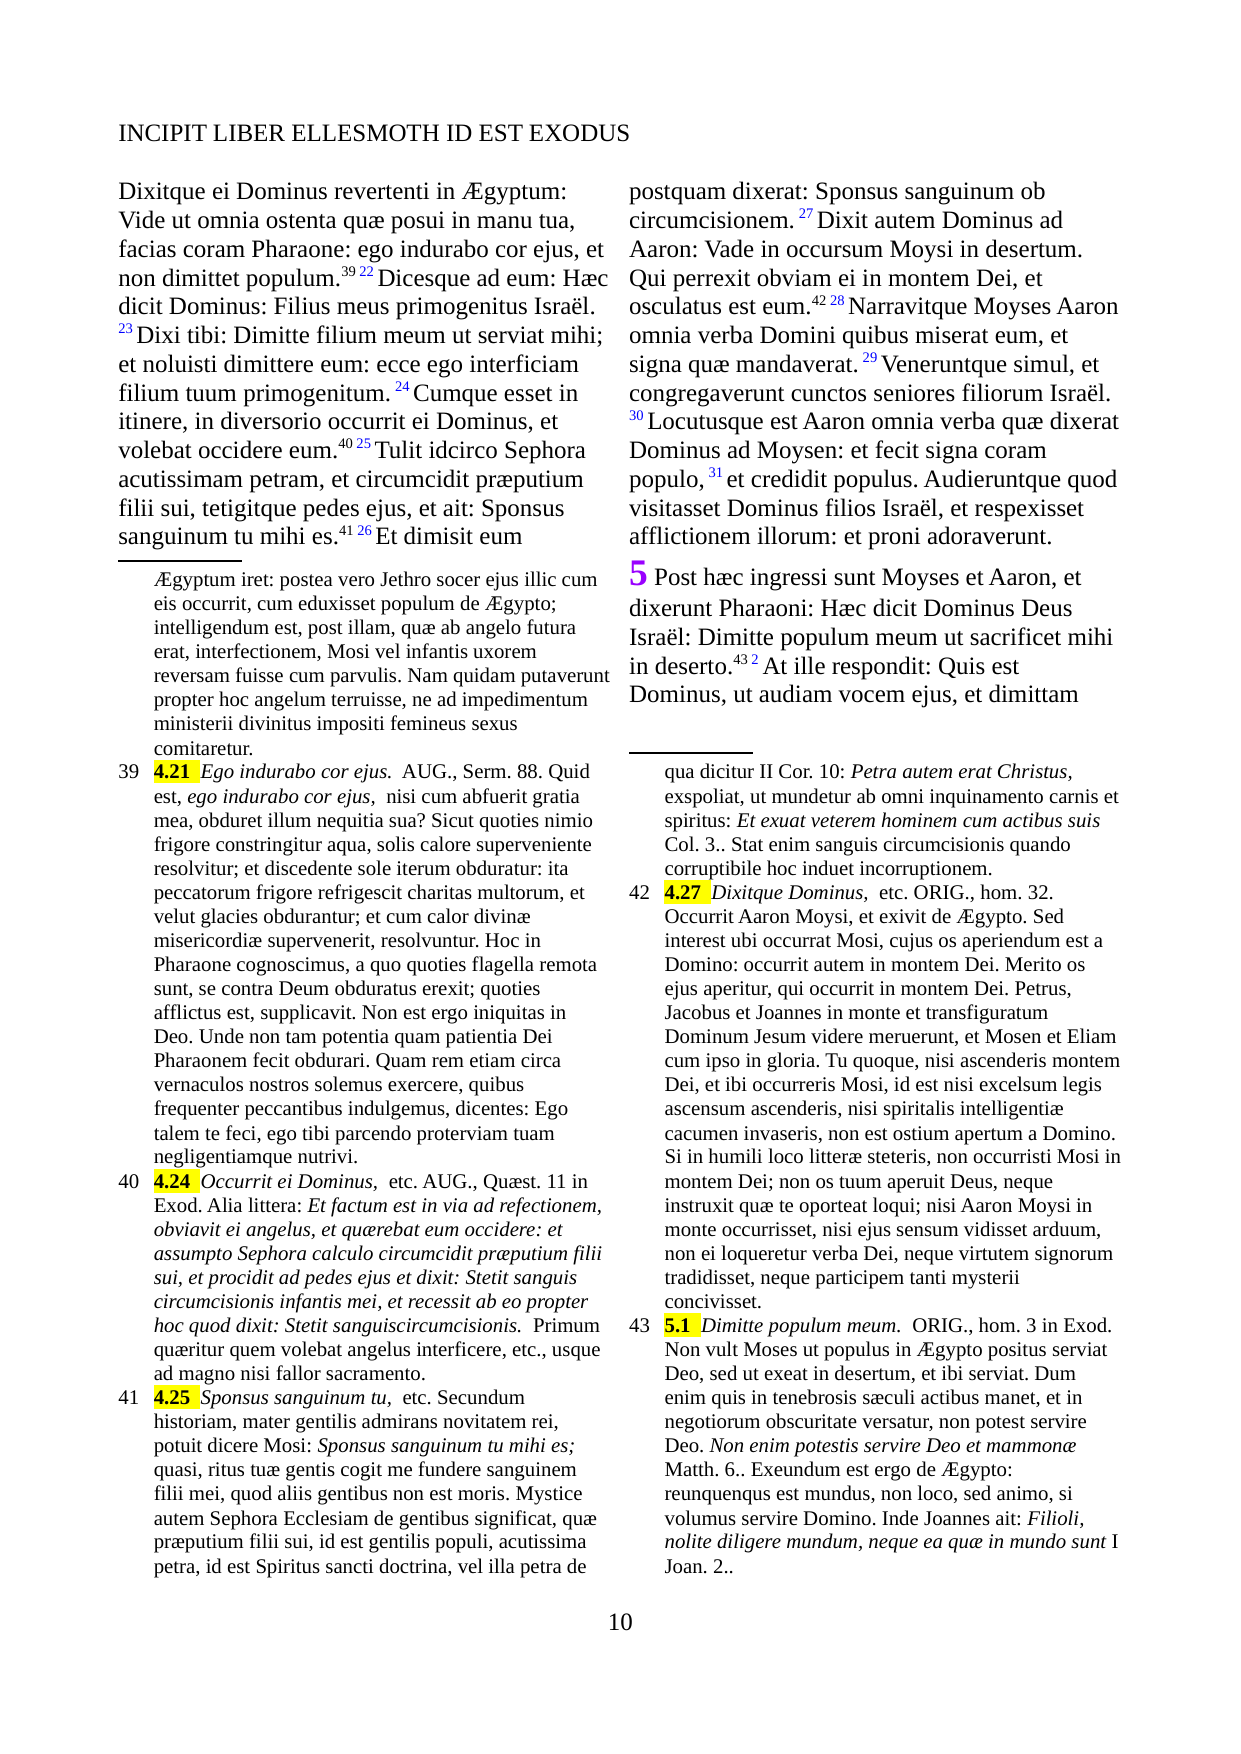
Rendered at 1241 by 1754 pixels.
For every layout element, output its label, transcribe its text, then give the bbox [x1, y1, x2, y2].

text 5 Post hæc ingressi sunt Moyses et Aaron, et dixerunt Pharaoni: Hæc dicit Dominus Deus Israël: Dimitte populum meum ut sacrificet mihi in deserto. 2 At ille respondit: Quis est Dominus, ut audiam vocem ejus, et dimittam Israël? nescio Dominum, et Israël non dimittam. 3 Dixeruntque: Deus Hebræorum vocavit nos, ut eamus viam trium dierum in solitudinem, et sacrificemus Domino Deo nostro: ne forte accidat nobis pestis aut gladius. 4 Ait ad eos rex Ægypti: Quare Moyses et Aaron sollicitatis populum ab operibus suis? ite ad onera vestra. 5 Dixitque Pharao: Multus est populus terræ: videtis quod turba succreverit: quanto magis si dederitis eis requiem ab operibus? 6 Præcepit ergo in die illo præfectis operum et exactoribus populi, dicens: 7 Nequaquam ultra dabitis paleas populo ad conficiendos lateres, sicut prius: sed ipsi vadant, et colligant stipulas. 8 Et mensuram laterum, quam prius faciebant, imponetis super eos, nec minuetis quidquam: vacant enim, et idcirco vociferantur, dicentes: Eamus, et sacrificemus Deo nostro. 9 Opprimantur operibus, et expleant ea: ut non acquiescant verbis mendacibus. 10 Igitur egressi præfecti operum et exactores ad populum, dixerunt: Sic dicit Pharao: Non do vobis paleas: 11 ite, et colligite sicubi invenire poteritis, nec minuetur quidquam de opere vestro. 12 Dispersusque est populus per omnem terram Ægypti ad colligendas paleas. 13 Præfecti quoque operum instabant, dicentes: Complete opus vestrum quotidie, ut prius facere solebatis quando dabantur vobis paleæ. 14 Flagellatique sunt qui præerant operibus filiorum Israël, ab exactoribus Pharaonis, dicentibus: Quare non impletis mensuram laterum sicut prius, nec heri, nec hodie? 15 Veneruntque præpositi filiorum Israël, et vociferati sunt ad Pharaonem dicentes: Cur ita agis contra servos tuos? 16 paleæ non dantur nobis, et lateres similiter imperantur: en famuli tui flagellis cædimur, et injuste agitur contra populum tuum. 17 Qui ait: Vacatis otio, et idcirco dicitis: Eamus, et sacrificemus Domino. 18 Ite ergo, et operamini: paleæ non dabuntur vobis, et reddetis consuetum numerum laterum. 19 Videbantque se præpositi filiorum Israël in malo, eo quod diceretur eis: Non minuetur quidquam de lateribus per singulos dies. 20 Occurreruntque Moysi et Aaron, qui stabant ex adverso, egredientibus a Pharaone: 21 et dixerunt ad eos: Videat Dominus et judicet, quoniam fœtere fecistis odorem nostrum coram Pharaone et servis ejus, et præbuistis ei gladium, ut occideret nos. 22 Reversusque est Moyses ad Dominum, et ait: Domine, cur afflixisti populum istum? quare misisti me? 23 ex eo enim quo ingressus sum ad Pharaonem ut loquerer in nomine tuo, afflixit populum tuum: et non liberasti eos. [629, 550, 1122, 708]
text 4 Respondens Moyses ait: Non credent mihi, neque audient vocem meam, sed dicent: Non apparuit tibi Dominus. 2 Dixit ergo ad eum: Quid est quod tenes in manu tua? Respondit: Virga. 3 Dixitque Dominus: Projice eam in terram. Projecit, et versa est in colubrum, ita ut fugeret Moyses. 4 Dixitque Dominus: Extende manum tuam, et apprehende caudam ejus. Extendit, et tenuit, versaque est in virgam. 5 Ut credant, inquit, quod apparuerit tibi Dominus Deus patrum suorum, Deus Abraham, Deus Isaac et Deus Jacob. 6 Dixitque Dominus rursum: Mitte manum tuam in sinum tuum. Quam cum misisset in sinum, protulit leprosam instar nivis. 7 Retrahe, ait, manum tuam in sinum tuum. Retraxit, et protulit iterum, et erat similis carni reliquæ. 8 Si non crediderint, inquit, tibi, neque audierint sermonem signi prioris, credent verbo signi sequentis. 9 Quod si nec duobus quidem his signis crediderint, neque audierint vocem tuam: sume aquam fluminis, et effunde eam super aridam, et quidquid hauseris de fluvio, vertetur in sanguinem. 10 Ait Moyses: Obsecro, Domine, non sum eloquens ab heri et nudiustertius: et ex quo locutus es ad servum tuum, impeditioris et tardioris linguæ sum. 11 Dixit Dominus ad eum: Quis fecit os hominis? aut quis fabricatus est mutum et surdum, videntem et cæcum? nonne ego? 12 Perge, igitur, et ego ero in ore tuo: doceboque te quid loquaris. 13 At ille: Obsecro, inquit, Domine, mitte quem missurus es. 14 Iratus Dominus in Moysen, ait: Aaron frater tuus Levites, scio quod eloquens sit: ecce ipse egreditur in occursum tuum, vidensque te lætabitur corde. 15 Loquere ad eum, et pone verba mea in ore ejus: et ego ero in ore tuo, et in ore illius, et ostendam vobis quid agere debeatis. 16 Ipse loquetur pro te ad populum, et erit os tuum: tu autem eris ei in his quæ ad Deum pertinent. 17 Virgam quoque hanc sume in manu tua, in qua facturus es signa. 18 Abiit Moyses, et reversus est ad Jethro socerum suum, dixitque ei: Vadam et revertar ad fratres meos in Ægyptum, ut videam si adhuc vivant. Cui ait Jethro: Vade in pace. 19 Dixit ergo Dominus ad Moysen in Madian: Vade, et revertere in Ægyptum, mortui sunt enim omnes qui quærebant animam tuam. 20 Tulit ergo Moyses uxorem suam, et filios suos, et imposuit eos super asinum: reversusque est in Ægyptum, portans virgam Dei in manu sua. 21 Dixitque ei Dominus revertenti in Ægyptum: Vide ut omnia ostenta quæ posui in manu tua, facias coram Pharaone: ego indurabo cor ejus, et non dimittet populum. 22 Dicesque ad eum: Hæc dicit Dominus: Filius meus primogenitus Israël. 23 Dixi tibi: Dimitte filium meum ut serviat mihi; et noluisti dimittere eum: ecce ego interficiam filium tuum primogenitum. 24 Cumque esset in itinere, in diversorio occurrit ei Dominus, et volebat occidere eum. 25 Tulit idcirco Sephora acutissimam petram, et circumcidit præputium filii sui, tetigitque pedes ejus, et ait: Sponsus sanguinum tu mihi es. 26 Et dimisit eum postquam dixerat: Sponsus sanguinum ob circumcisionem. 27 Dixit autem Dominus ad Aaron: Vade in occursum Moysi in desertum. Qui perrexit obviam ei in montem Dei, et osculatus est eum. 28 Narravitque Moyses Aaron omnia verba Domini quibus miserat eum, et signa quæ mandaverat. 29 Veneruntque simul, et congregaverunt cunctos seniores filiorum Israël. 30 Locutusque est Aaron omnia verba quæ dixerat Dominus ad Moysen: et fecit signa coram populo, 31 et credidit populus. Audieruntque quod visitasset Dominus filios Israël, et respexisset afflictionem illorum: et proni adoraverunt. [629, 176, 1122, 550]
text 5.1 Dimitte populum meum. ORIG., hom. 3 in Exod. Non vult Moses ut populus in Ægypto positus serviat Deo, sed ut exeat in desertum, et ibi serviat. Dum enim quis in tenebrosis sæculi actibus manet, et in negotiorum obscuritate versatur, non potest servire Deo. Non enim potestis servire Deo et mammonæ Matth. 6.. Exeundum est ergo de Ægypto: reunquenqus est mundus, non loco, sed animo, si volumus servire Domino. Inde Joannes ait: Filioli, nolite diligere mundum, neque ea quæ in mundo sunt I Joan. 2.. [629, 1313, 1122, 1578]
text Ægyptum iret: postea vero Jethro socer ejus illic cum eis occurrit, cum eduxisset populum de Ægypto; intelligendum est, post illam, quæ ab angelo futura erat, interfectionem, Mosi vel infantis uxorem reversam fuisse cum parvulis. Nam quidam putaverunt propter hoc angelum terruisse, ne ad impedimentum ministerii divinitus impositi femineus sexus comitaretur. [118, 567, 611, 759]
text qua dicitur II Cor. 10: Petra autem erat Christus, exspoliat, ut mundetur ab omni inquinamento carnis et spiritus: Et exuat veterem hominem cum actibus suis Col. 3.. Stat enim sanguis circumcisionis quando corruptibile hoc induet incorruptionem. [629, 759, 1122, 880]
text 4.21 Ego indurabo cor ejus. AUG., Serm. 88. Quid est, ego indurabo cor ejus, nisi cum abfuerit gratia mea, obduret illum nequitia sua? Sicut quoties nimio frigore constringitur aqua, solis calore superveniente resolvitur; et discedente sole iterum obduratur: ita peccatorum frigore refrigescit charitas multorum, et velut glacies obdurantur; et cum calor divinæ misericordiæ supervenerit, resolvuntur. Hoc in Pharaone cognoscimus, a quo quoties flagella remota sunt, se contra Deum obduratus erexit; quoties afflictus est, supplicavit. Non est ergo iniquitas in Deo. Unde non tam potentia quam patientia Dei Pharaonem fecit obdurari. Quam rem etiam circa vernaculos nostros solemus exercere, quibus frequenter peccantibus indulgemus, dicentes: Ego talem te feci, ego tibi parcendo proterviam tuam negligentiamque nutrivi. [118, 759, 611, 1168]
text 4.25 Sponsus sanguinum tu, etc. Secundum historiam, mater gentilis admirans novitatem rei, potuit dicere Mosi: Sponsus sanguinum tu mihi es; quasi, ritus tuæ gentis cogit me fundere sanguinem filii mei, quod aliis gentibus non est moris. Mystice autem Sephora Ecclesiam de gentibus significat, quæ præputium filii sui, id est gentilis populi, acutissima petra, id est Spiritus sancti doctrina, vel illa petra de [118, 1385, 611, 1578]
text 4.27 Dixitque Dominus, etc. ORIG., hom. 32. Occurrit Aaron Moysi, et exivit de Ægypto. Sed interest ubi occurrat Mosi, cujus os aperiendum est a Domino: occurrit autem in montem Dei. Merito os ejus aperitur, qui occurrit in montem Dei. Petrus, Jacobus et Joannes in monte et transfiguratum Dominum Jesum videre meruerunt, et Mosen et Eliam cum ipso in gloria. Tu quoque, nisi ascenderis montem Dei, et ibi occurreris Mosi, id est nisi excelsum legis ascensum ascenderis, nisi spiritalis intelligentiæ cacumen invaseris, non est ostium apertum a Domino. Si in humili loco litteræ steteris, non occurristi Mosi in montem Dei; non os tuum aperuit Deus, neque instruxit quæ te oporteat loqui; nisi Aaron Moysi in monte occurrisset, nisi ejus sensum vidisset arduum, non ei loqueretur verba Dei, neque virtutem signorum tradidisset, neque participem tanti mysterii concivisset. [629, 880, 1122, 1313]
text 4.24 Occurrit ei Dominus, etc. AUG., Quæst. 11 in Exod. Alia littera: Et factum est in via ad refectionem, obviavit ei angelus, et quærebat eum occidere: et assumpto Sephora calculo circumcidit præputium filii sui, et procidit ad pedes ejus et dixit: Stetit sanguis circumcisionis infantis mei, et recessit ab eo propter hoc quod dixit: Stetit sanguiscircumcisionis. Primum quæritur quem volebat angelus interficere, etc., usque ad magno nisi fallor sacramento. [118, 1168, 611, 1385]
text 4 Respondens Moyses ait: Non credent mihi, neque audient vocem meam, sed dicent: Non apparuit tibi Dominus. 2 Dixit ergo ad eum: Quid est quod tenes in manu tua? Respondit: Virga. 3 Dixitque Dominus: Projice eam in terram. Projecit, et versa est in colubrum, ita ut fugeret Moyses. 4 Dixitque Dominus: Extende manum tuam, et apprehende caudam ejus. Extendit, et tenuit, versaque est in virgam. 5 Ut credant, inquit, quod apparuerit tibi Dominus Deus patrum suorum, Deus Abraham, Deus Isaac et Deus Jacob. 6 Dixitque Dominus rursum: Mitte manum tuam in sinum tuum. Quam cum misisset in sinum, protulit leprosam instar nivis. 7 Retrahe, ait, manum tuam in sinum tuum. Retraxit, et protulit iterum, et erat similis carni reliquæ. 8 Si non crediderint, inquit, tibi, neque audierint sermonem signi prioris, credent verbo signi sequentis. 9 Quod si nec duobus quidem his signis crediderint, neque audierint vocem tuam: sume aquam fluminis, et effunde eam super aridam, et quidquid hauseris de fluvio, vertetur in sanguinem. 10 Ait Moyses: Obsecro, Domine, non sum eloquens ab heri et nudiustertius: et ex quo locutus es ad servum tuum, impeditioris et tardioris linguæ sum. 11 Dixit Dominus ad eum: Quis fecit os hominis? aut quis fabricatus est mutum et surdum, videntem et cæcum? nonne ego? 12 Perge, igitur, et ego ero in ore tuo: doceboque te quid loquaris. 13 At ille: Obsecro, inquit, Domine, mitte quem missurus es. 14 Iratus Dominus in Moysen, ait: Aaron frater tuus Levites, scio quod eloquens sit: ecce ipse egreditur in occursum tuum, vidensque te lætabitur corde. 15 Loquere ad eum, et pone verba mea in ore ejus: et ego ero in ore tuo, et in ore illius, et ostendam vobis quid agere debeatis. 16 Ipse loquetur pro te ad populum, et erit os tuum: tu autem eris ei in his quæ ad Deum pertinent. 17 Virgam quoque hanc sume in manu tua, in qua facturus es signa. 18 Abiit Moyses, et reversus est ad Jethro socerum suum, dixitque ei: Vadam et revertar ad fratres meos in Ægyptum, ut videam si adhuc vivant. Cui ait Jethro: Vade in pace. 19 Dixit ergo Dominus ad Moysen in Madian: Vade, et revertere in Ægyptum, mortui sunt enim omnes qui quærebant animam tuam. 20 Tulit ergo Moyses uxorem suam, et filios suos, et imposuit eos super asinum: reversusque est in Ægyptum, portans virgam Dei in manu sua. 21 Dixitque ei Dominus revertenti in Ægyptum: Vide ut omnia ostenta quæ posui in manu tua, facias coram Pharaone: ego indurabo cor ejus, et non dimittet populum. 22 Dicesque ad eum: Hæc dicit Dominus: Filius meus primogenitus Israël. 23 Dixi tibi: Dimitte filium meum ut serviat mihi; et noluisti dimittere eum: ecce ego interficiam filium tuum primogenitum. 24 Cumque esset in itinere, in diversorio occurrit ei Dominus, et volebat occidere eum. 25 Tulit idcirco Sephora acutissimam petram, et circumcidit præputium filii sui, tetigitque pedes ejus, et ait: Sponsus sanguinum tu mihi es. 26 Et dimisit eum postquam dixerat: Sponsus sanguinum ob circumcisionem. 27 Dixit autem Dominus ad Aaron: Vade in occursum Moysi in desertum. Qui perrexit obviam ei in montem Dei, et osculatus est eum. 28 Narravitque Moyses Aaron omnia verba Domini quibus miserat eum, et signa quæ mandaverat. 29 Veneruntque simul, et congregaverunt cunctos seniores filiorum Israël. 30 Locutusque est Aaron omnia verba quæ dixerat Dominus ad Moysen: et fecit signa coram populo, 31 et credidit populus. Audieruntque quod visitasset Dominus filios Israël, et respexisset afflictionem illorum: et proni adoraverunt. [118, 176, 611, 550]
